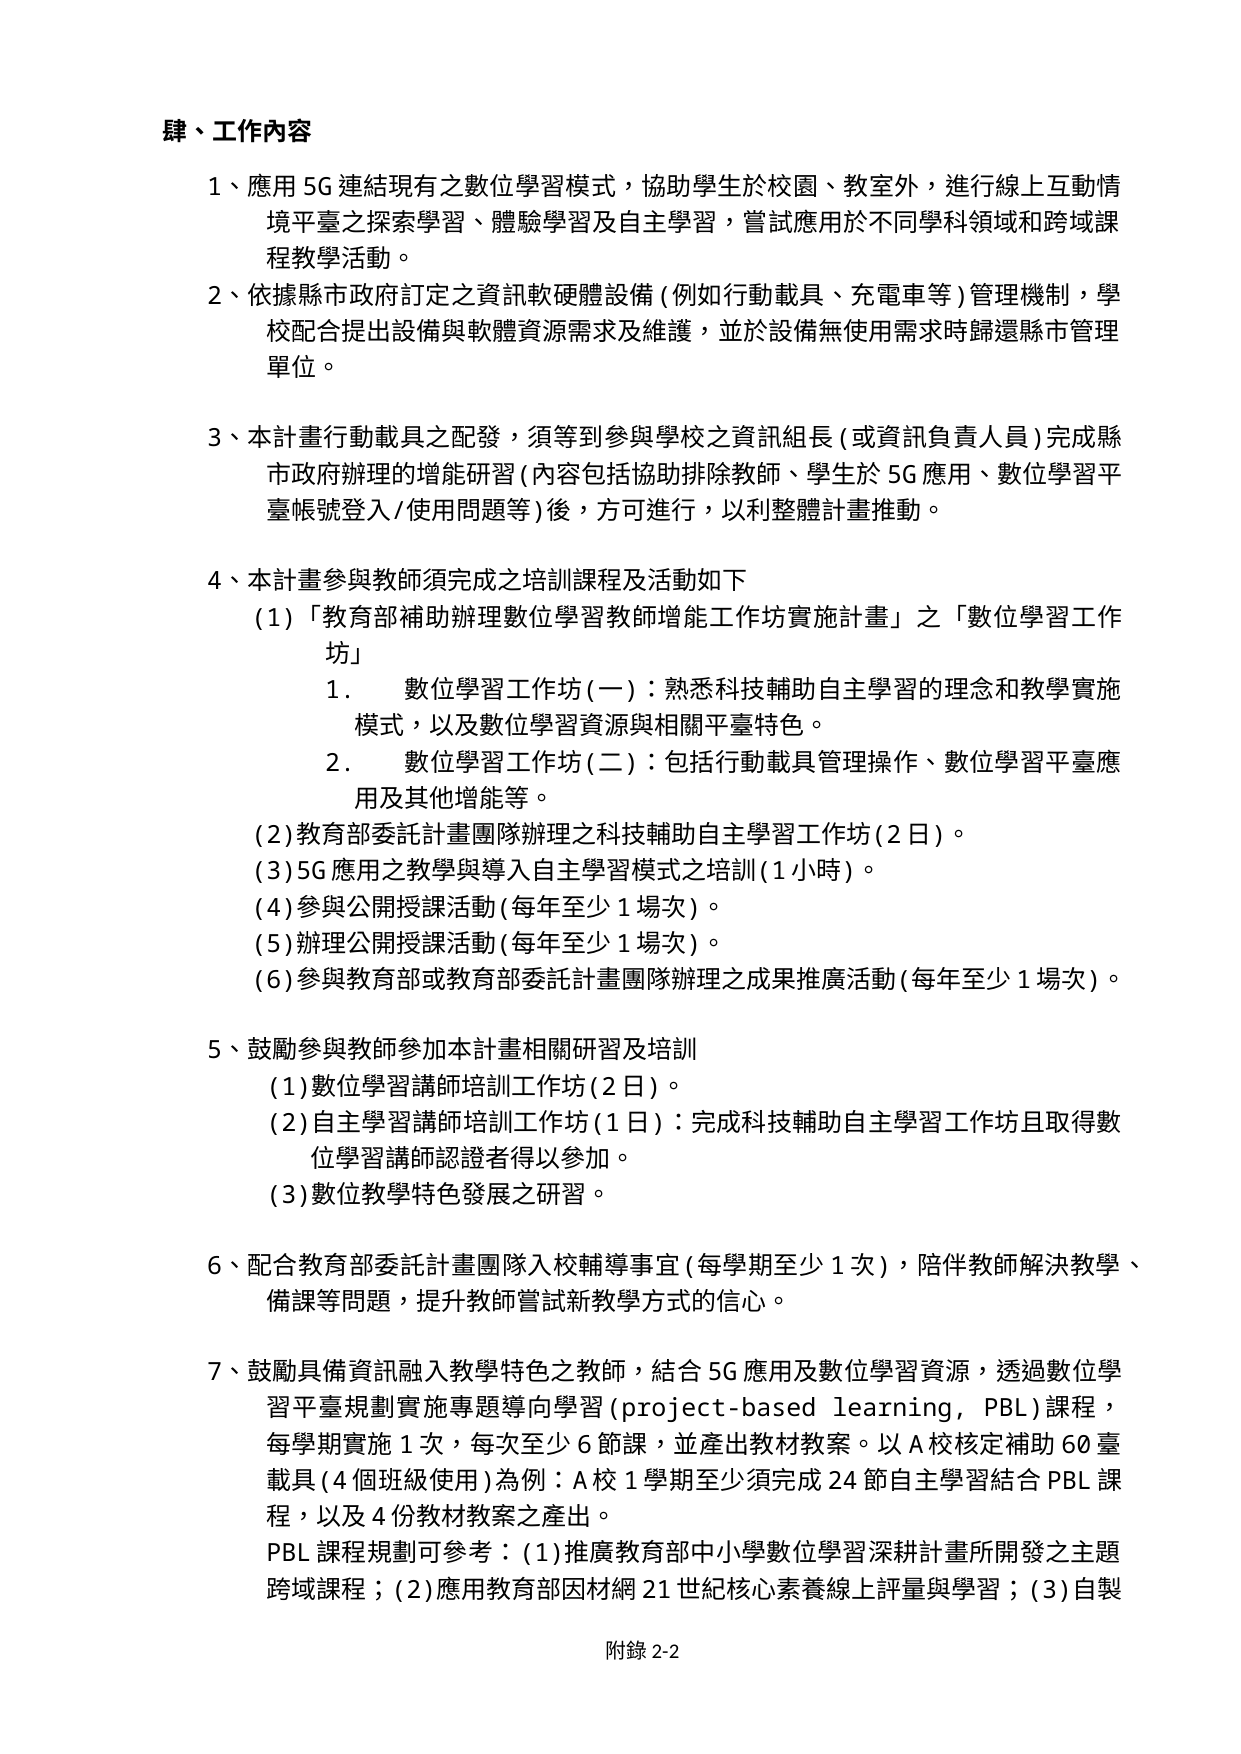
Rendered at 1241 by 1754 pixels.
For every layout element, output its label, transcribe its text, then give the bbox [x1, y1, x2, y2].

list 數位學習工作坊(一)：熟悉科技輔助自主學習的理念和教學實施模式，以及數位學習資源與相關平臺特色。 [325, 669, 1122, 742]
list 自主學習講師培訓工作坊(1日)：完成科技輔助自主學習工作坊且取得數位學習講師認證者得以參加。 [266, 1102, 1122, 1175]
list 本計畫行動載具之配發，須等到參與學校之資訊組長(或資訊負責人員)完成縣市政府辦理的增能研習(內容包括協助排除教師、學生於5G應用、數位學習平臺帳號登入/使用問題等)後，方可進行，以利整體計畫推動。 [207, 418, 1122, 527]
list 參與公開授課活動(每年至少1場次)。 [251, 887, 1122, 923]
list 鼓勵具備資訊融入教學特色之教師，結合5G應用及數位學習資源，透過數位學習平臺規劃實施專題導向學習(project-based learning, PBL)課程，每學期實施1次，每次至少6節課，並產出教材教案。以A校核定補助60臺載具(4個班級使用)為例：A校1學期至少須完成24節自主學習結合PBL課程，以及4份教材教案之產出。 [207, 1352, 1122, 1533]
list 數位學習工作坊(二)：包括行動載具管理操作、數位學習平臺應用及其他增能等。 [325, 742, 1122, 814]
list 數位學習講師培訓工作坊(2日)。 [266, 1066, 1122, 1102]
list 辦理公開授課活動(每年至少1場次)。 [251, 923, 1122, 959]
list 鼓勵參與教師參加本計畫相關研習及培訓 [207, 1030, 1122, 1066]
list 工作內容 [162, 111, 1122, 148]
list 「教育部補助辦理數位學習教師增能工作坊實施計畫」之「數位學習工作坊」 [251, 597, 1122, 669]
list 依據縣市政府訂定之資訊軟硬體設備(例如行動載具、充電車等)管理機制，學校配合提出設備與軟體資源需求及維護，並於設備無使用需求時歸還縣市管理單位。 [207, 275, 1122, 384]
list 應用5G連結現有之數位學習模式，協助學生於校園、教室外，進行線上互動情境平臺之探索學習、體驗學習及自主學習，嘗試應用於不同學科領域和跨域課程教學活動。 [207, 166, 1122, 275]
list 5G應用之教學與導入自主學習模式之培訓(1小時)。 [251, 851, 1122, 887]
text PBL課程規劃可參考：(1)推廣教育部中小學數位學習深耕計畫所開發之主題跨域課程；(2)應用教育部因材網21世紀核心素養線上評量與學習；(3)自製 [266, 1533, 1122, 1605]
list 本計畫參與教師須完成之培訓課程及活動如下 [207, 561, 1122, 597]
list 數位教學特色發展之研習。 [266, 1175, 1122, 1211]
list 配合教育部委託計畫團隊入校輔導事宜(每學期至少1次)，陪伴教師解決教學、備課等問題，提升教師嘗試新教學方式的信心。 [207, 1245, 1122, 1318]
list 參與教育部或教育部委託計畫團隊辦理之成果推廣活動(每年至少1場次)。 [251, 959, 1122, 996]
list 教育部委託計畫團隊辦理之科技輔助自主學習工作坊(2日)。 [251, 814, 1122, 851]
